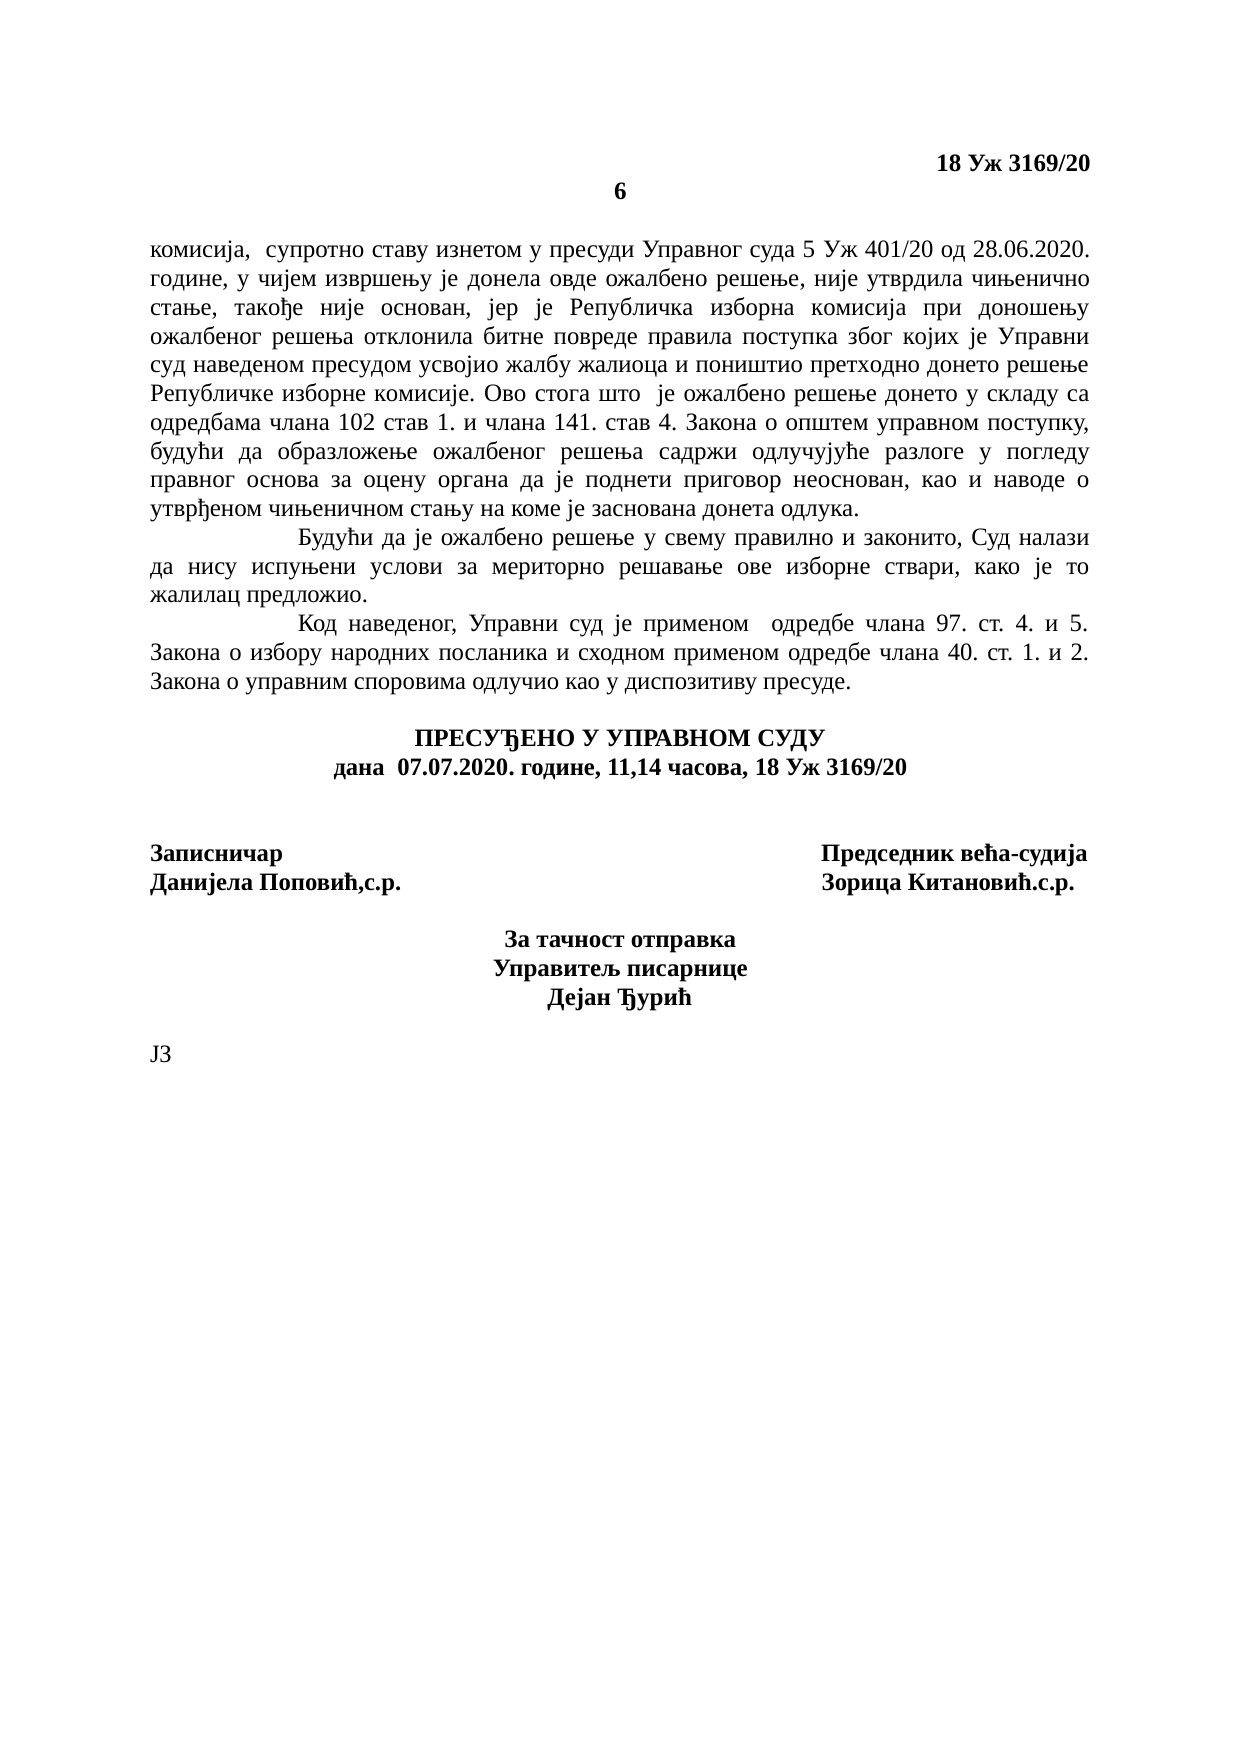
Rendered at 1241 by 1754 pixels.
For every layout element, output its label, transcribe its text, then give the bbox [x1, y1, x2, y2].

text Управитељ писарнице [150, 953, 1090, 982]
text комисија, супротно ставу изнетом у пресуди Управног суда 5 Уж 401/20 од 28.06.2020. године, у чијем извршењу је донела овде ожалбено решење, није утврдила чињенично стање, такође није основан, јер је Републичка изборна комисија при доношењу ожалбеног решења отклонила битне повреде правила поступка због којих је Управни суд наведеном пресудом усвојио жалбу жалиоца и поништио претходно донето решење Републичке изборне комисије. Ово стога што је ожалбено решење донето у складу са одредбама члана 102 став 1. и члана 141. став 4. Закона о општем управном поступку, будући да образложење ожалбеног решења садржи одлучујуће разлоге у погледу правног основа за оцену органа да је поднети приговор неоснован, као и наводе о утврђеном чињеничном стању на коме је заснована донета одлука. [150, 234, 1090, 522]
text ЈЗ [150, 1039, 1089, 1068]
text За тачност отправка [150, 924, 1090, 953]
text Данијела Поповић,с.р. Зорица Китановић.с.р. [150, 867, 1090, 896]
text дана 07.07.2020. године, 11,14 часова, 18 Уж 3169/20 [150, 752, 1090, 781]
text Дејан Ђурић [150, 982, 1089, 1011]
text Код наведеног, Управни суд је применом одредбе члана 97. ст. 4. и 5. Закона о избору народних посланика и сходном применом одредбе члана 40. ст. 1. и 2. Закона о управним споровима одлучио као у диспозитиву пресуде. [150, 608, 1090, 694]
text Будући да је ожалбено решење у свему правилно и законито, Суд налази да нису испуњени услови за мериторно решавање ове изборне ствари, како је то жалилац предложио. [150, 522, 1090, 608]
text Записничар Председник већа-судија [150, 838, 1090, 867]
text ПРЕСУЂЕНО У УПРАВНОМ СУДУ [150, 723, 1090, 752]
